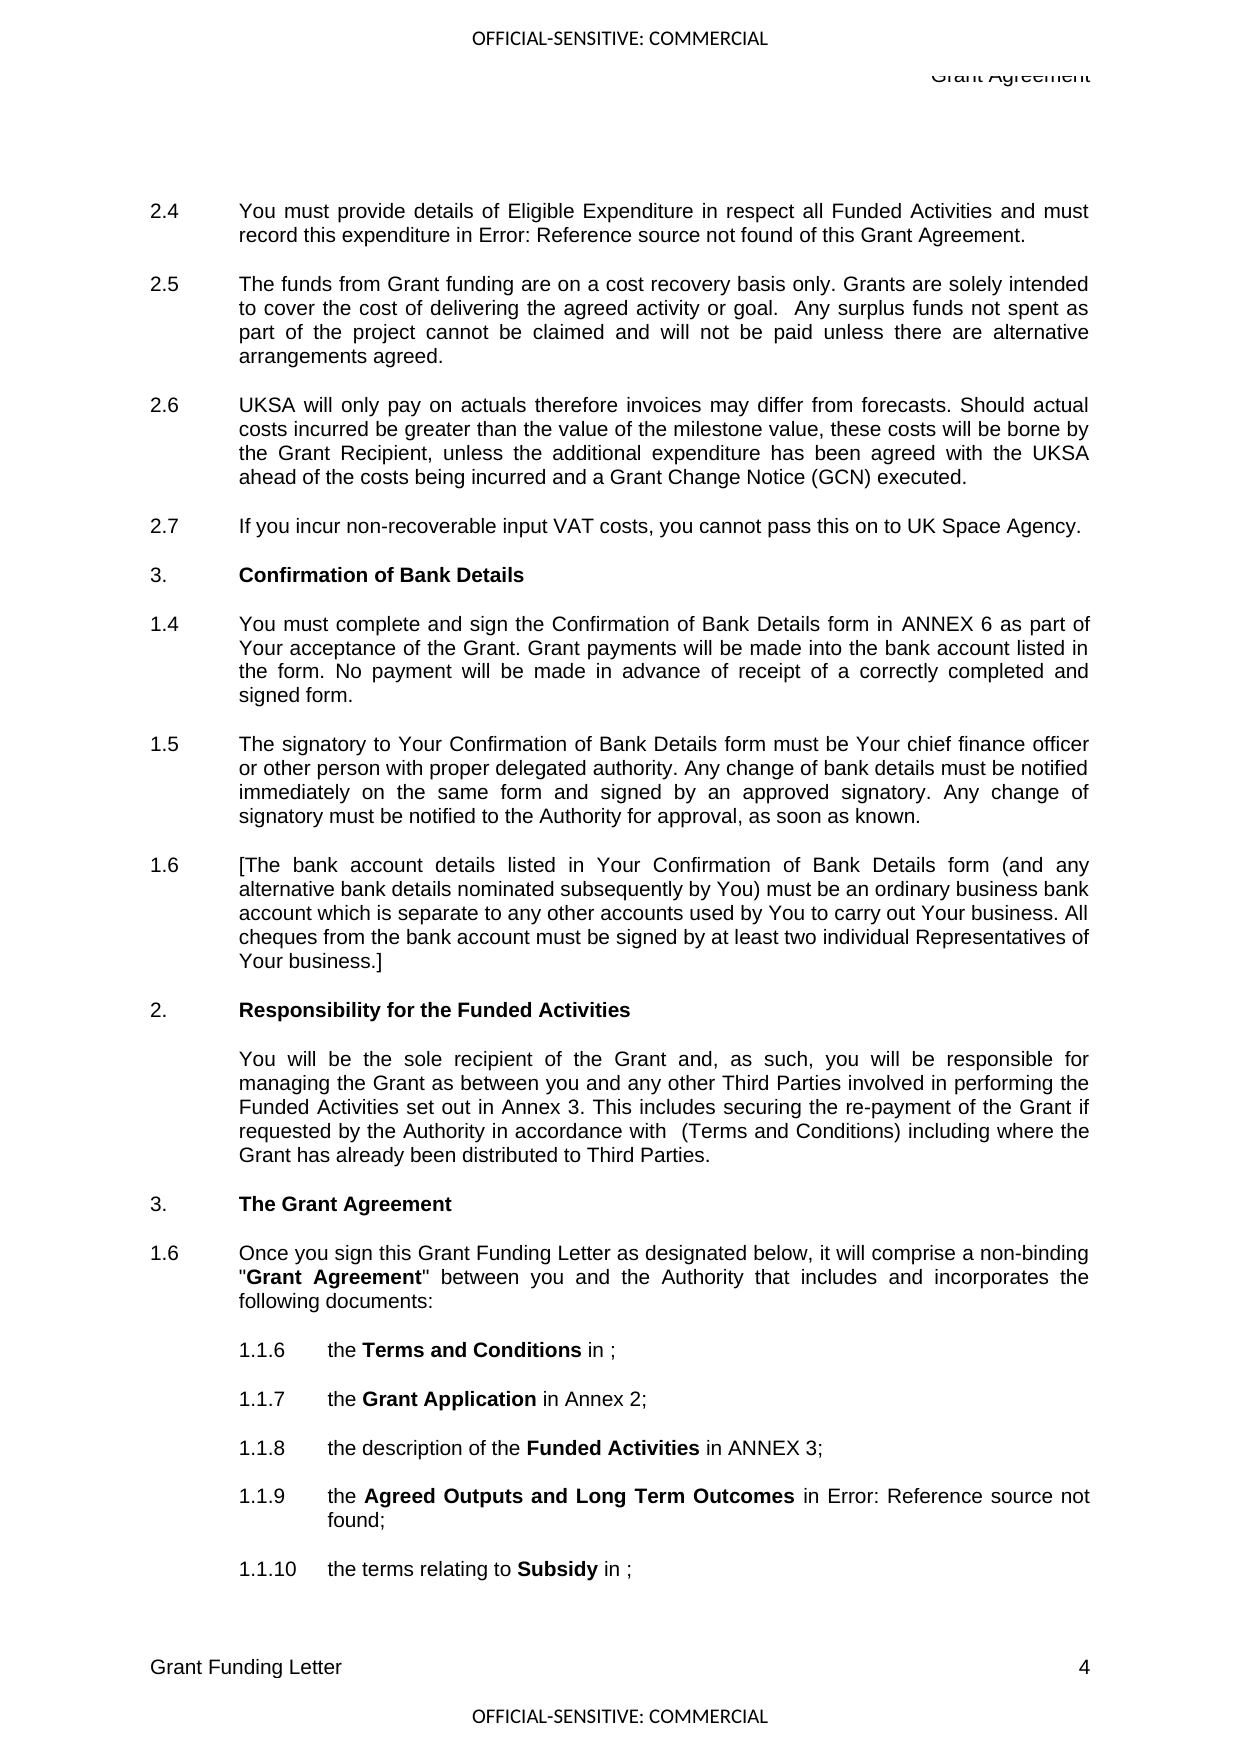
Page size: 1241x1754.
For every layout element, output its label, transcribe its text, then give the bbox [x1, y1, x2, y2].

list The Grant Agreement [150, 1192, 1090, 1216]
list [The bank account details listed in Your Confirmation of Bank Details form (and any alternative bank details nominated subsequently by You) must be an ordinary business bank account which is separate to any other accounts used by You to carry out Your business. All cheques from the bank account must be signed by at least two individual Representatives of Your business.] [150, 853, 1090, 973]
list The signatory to Your Confirmation of Bank Details form must be Your chief finance officer or other person with proper delegated authority. Any change of bank details must be notified immediately on the same form and signed by an approved signatory. Any change of signatory must be notified to the Authority for approval, as soon as known. [150, 732, 1090, 828]
list the Agreed Outputs and Long Term Outcomes in ANNEX 4; [239, 1484, 1090, 1532]
list Once you sign this Grant Funding Letter as designated below, it will comprise a non-binding "Grant Agreement" between you and the Authority that includes and incorporates the following documents: [150, 1241, 1090, 1312]
list the Grant Application in ANNEX 2; [239, 1386, 1090, 1410]
list Confirmation of Bank Details [150, 562, 1090, 586]
list the Terms and Conditions in ANNEX 1; [239, 1337, 1090, 1361]
list You must provide details of Eligible Expenditure in respect all Funded Activities and must record this expenditure in ANNEX 7 of this Grant Agreement. [150, 199, 1090, 247]
text You will be the sole recipient of the Grant and, as such, you will be responsible for managing the Grant as between you and any other Third Parties involved in performing the Funded Activities set out in Annex 3. This includes securing the re-payment of the Grant if requested by the Authority in accordance with ANNEX 1 (Terms and Conditions) including where the Grant has already been distributed to Third Parties. [239, 1047, 1090, 1167]
list The funds from Grant funding are on a cost recovery basis only. Grants are solely intended to cover the cost of delivering the agreed activity or goal. Any surplus funds not spent as part of the project cannot be claimed and will not be paid unless there are alternative arrangements agreed. [150, 272, 1090, 368]
list the description of the Funded Activities in ANNEX 3; [239, 1435, 1090, 1459]
list Responsibility for the Funded Activities [150, 998, 1090, 1022]
list the terms relating to Subsidy in ANNEX 5; [239, 1557, 1090, 1581]
list UKSA will only pay on actuals therefore invoices may differ from forecasts. Should actual costs incurred be greater than the value of the milestone value, these costs will be borne by the Grant Recipient, unless the additional expenditure has been agreed with the UKSA ahead of the costs being incurred and a Grant Change Notice (GCN) executed. [150, 393, 1090, 488]
list If you incur non-recoverable input VAT costs, you cannot pass this on to UK Space Agency. [150, 513, 1090, 537]
list You must complete and sign the Confirmation of Bank Details form in ANNEX 6 as part of Your acceptance of the Grant. Grant payments will be made into the bank account listed in the form. No payment will be made in advance of receipt of a correctly completed and signed form. [150, 611, 1090, 707]
